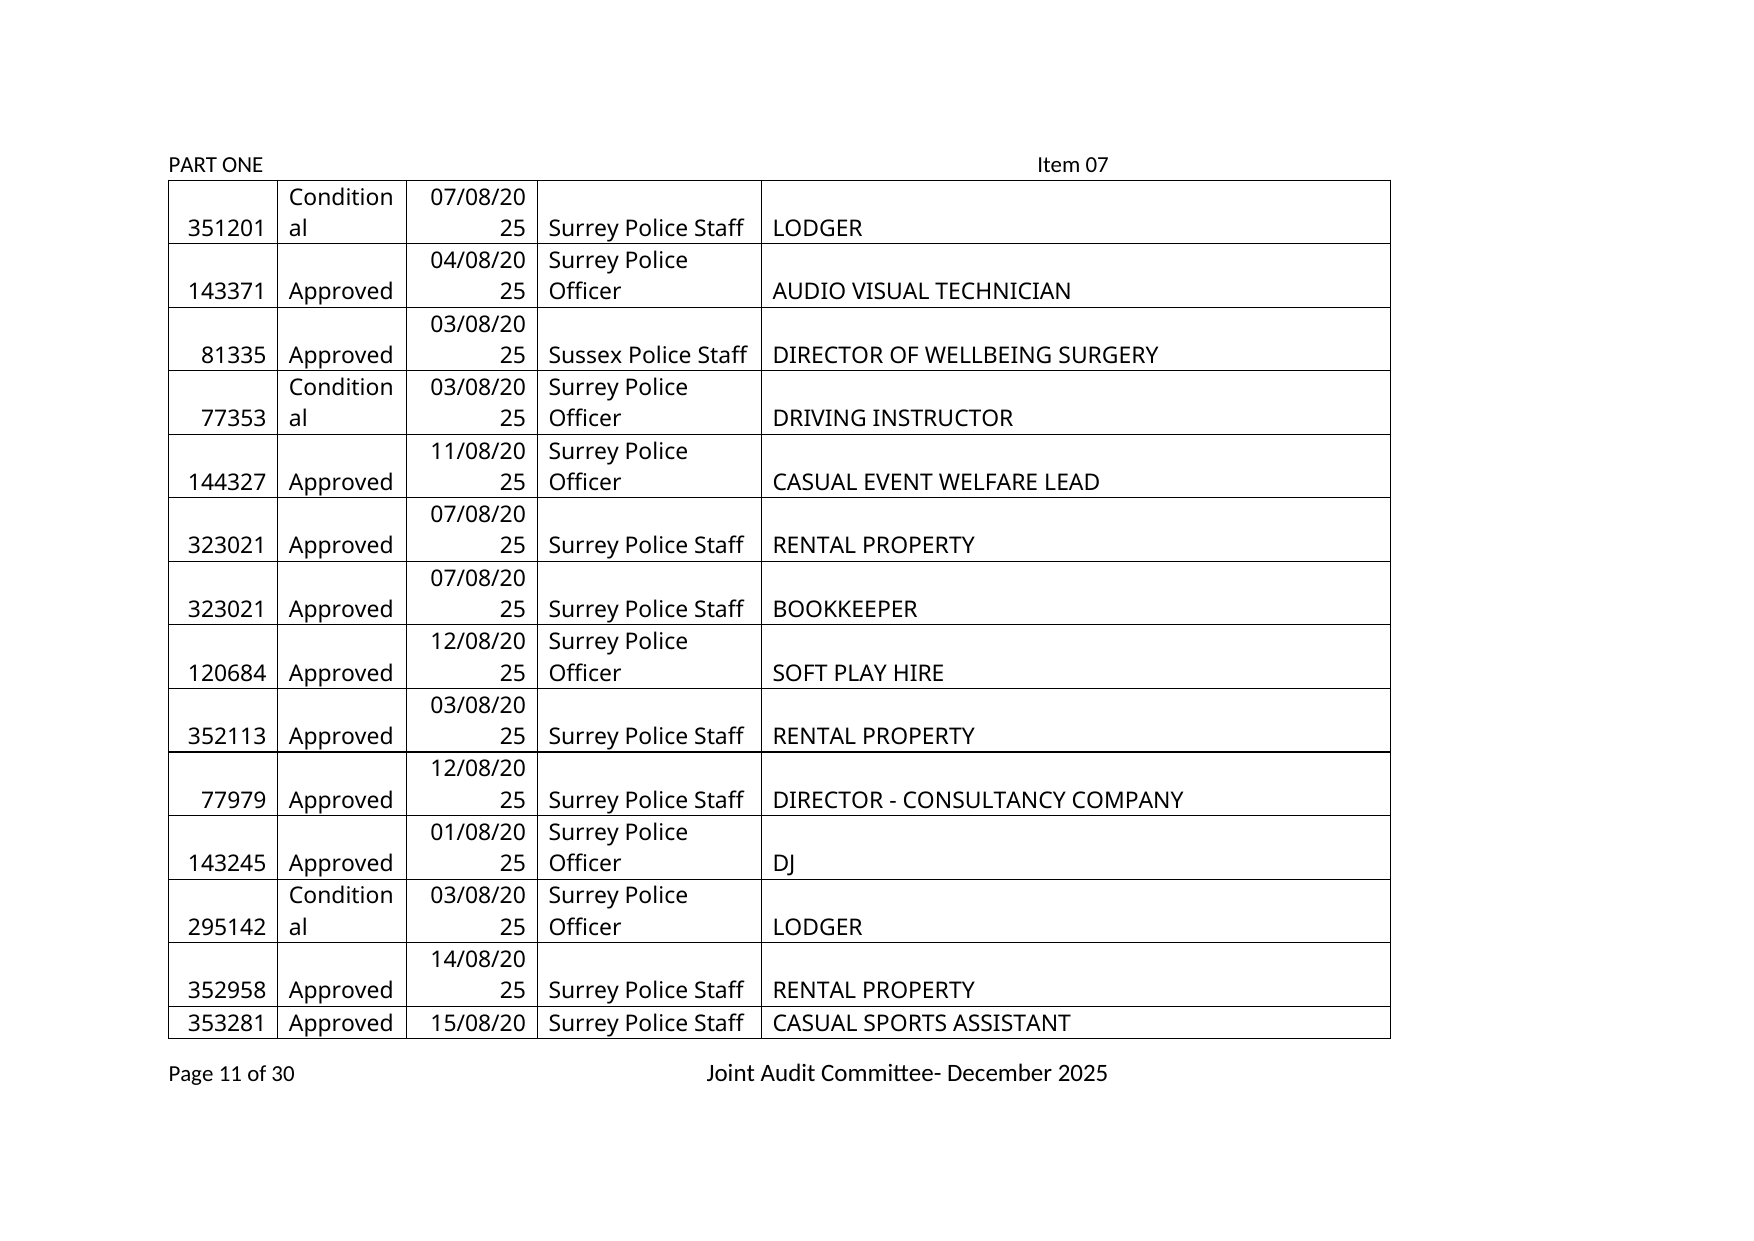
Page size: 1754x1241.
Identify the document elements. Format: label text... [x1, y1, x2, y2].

table_cell Approved [278, 435, 406, 497]
table_cell 77353 [169, 371, 277, 434]
table_cell 07/08/2025 [407, 562, 537, 624]
table_cell 04/08/2025 [407, 244, 537, 307]
table_cell 143245 [169, 816, 277, 878]
table_cell Approved [278, 498, 406, 561]
table_cell Approved [278, 562, 406, 624]
table_cell Surrey Police Staff [538, 943, 761, 1006]
table_cell Conditional [278, 880, 406, 942]
table_cell Surrey Police Officer [538, 244, 761, 307]
table_cell 15/08/20 [407, 1007, 537, 1038]
table_cell Surrey Police Staff [538, 753, 761, 815]
table_cell Sussex Police Staff [538, 308, 761, 370]
table_cell 351201 [169, 181, 277, 243]
table_cell Surrey Police Officer [538, 371, 761, 434]
table_cell 353281 [169, 1007, 277, 1038]
table_cell Surrey Police Officer [538, 816, 761, 878]
table_cell BOOKKEEPER [762, 562, 1390, 624]
table_cell 12/08/2025 [407, 625, 537, 688]
table_cell 03/08/2025 [407, 880, 537, 942]
table_cell Approved [278, 753, 406, 815]
table_cell DJ [762, 816, 1390, 878]
table_cell Surrey Police Staff [538, 1007, 761, 1038]
table_cell Surrey Police Staff [538, 498, 761, 561]
table_cell 77979 [169, 753, 277, 815]
table_cell Approved [278, 308, 406, 370]
table_cell 03/08/2025 [407, 308, 537, 370]
table_cell 323021 [169, 562, 277, 624]
table_cell Surrey Police Officer [538, 435, 761, 497]
table_cell Surrey Police Staff [538, 181, 761, 243]
table_cell 03/08/2025 [407, 371, 537, 434]
table_cell 07/08/2025 [407, 181, 537, 243]
table_cell Surrey Police Officer [538, 625, 761, 688]
table_cell 120684 [169, 625, 277, 688]
table_cell LODGER [762, 880, 1390, 942]
table_cell Surrey Police Officer [538, 880, 761, 942]
table_cell 352113 [169, 689, 277, 751]
table_cell 143371 [169, 244, 277, 307]
table_cell Approved [278, 816, 406, 878]
table_cell 295142 [169, 880, 277, 942]
table_cell Approved [278, 244, 406, 307]
table_cell Approved [278, 625, 406, 688]
table_cell 14/08/2025 [407, 943, 537, 1006]
table_cell 11/08/2025 [407, 435, 537, 497]
table_cell Surrey Police Staff [538, 689, 761, 751]
table_cell DIRECTOR OF WELLBEING SURGERY [762, 308, 1390, 370]
table_cell 07/08/2025 [407, 498, 537, 561]
table_cell Conditional [278, 181, 406, 243]
table_cell AUDIO VISUAL TECHNICIAN [762, 244, 1390, 307]
table_cell Approved [278, 1007, 406, 1038]
table_cell RENTAL PROPERTY [762, 689, 1390, 751]
table_cell 323021 [169, 498, 277, 561]
table_cell 12/08/2025 [407, 753, 537, 815]
table_cell CASUAL EVENT WELFARE LEAD [762, 435, 1390, 497]
table_cell 144327 [169, 435, 277, 497]
table_cell 03/08/2025 [407, 689, 537, 751]
table_cell CASUAL SPORTS ASSISTANT [762, 1007, 1390, 1038]
table_cell LODGER [762, 181, 1390, 243]
table_cell DRIVING INSTRUCTOR [762, 371, 1390, 434]
table_cell RENTAL PROPERTY [762, 498, 1390, 561]
table_cell SOFT PLAY HIRE [762, 625, 1390, 688]
table_cell Approved [278, 689, 406, 751]
table_cell RENTAL PROPERTY [762, 943, 1390, 1006]
table_cell 81335 [169, 308, 277, 370]
table_cell Surrey Police Staff [538, 562, 761, 624]
table_cell 01/08/2025 [407, 816, 537, 878]
table_cell DIRECTOR - CONSULTANCY COMPANY [762, 753, 1390, 815]
table_cell Conditional [278, 371, 406, 434]
table_cell 352958 [169, 943, 277, 1006]
table_cell Approved [278, 943, 406, 1006]
